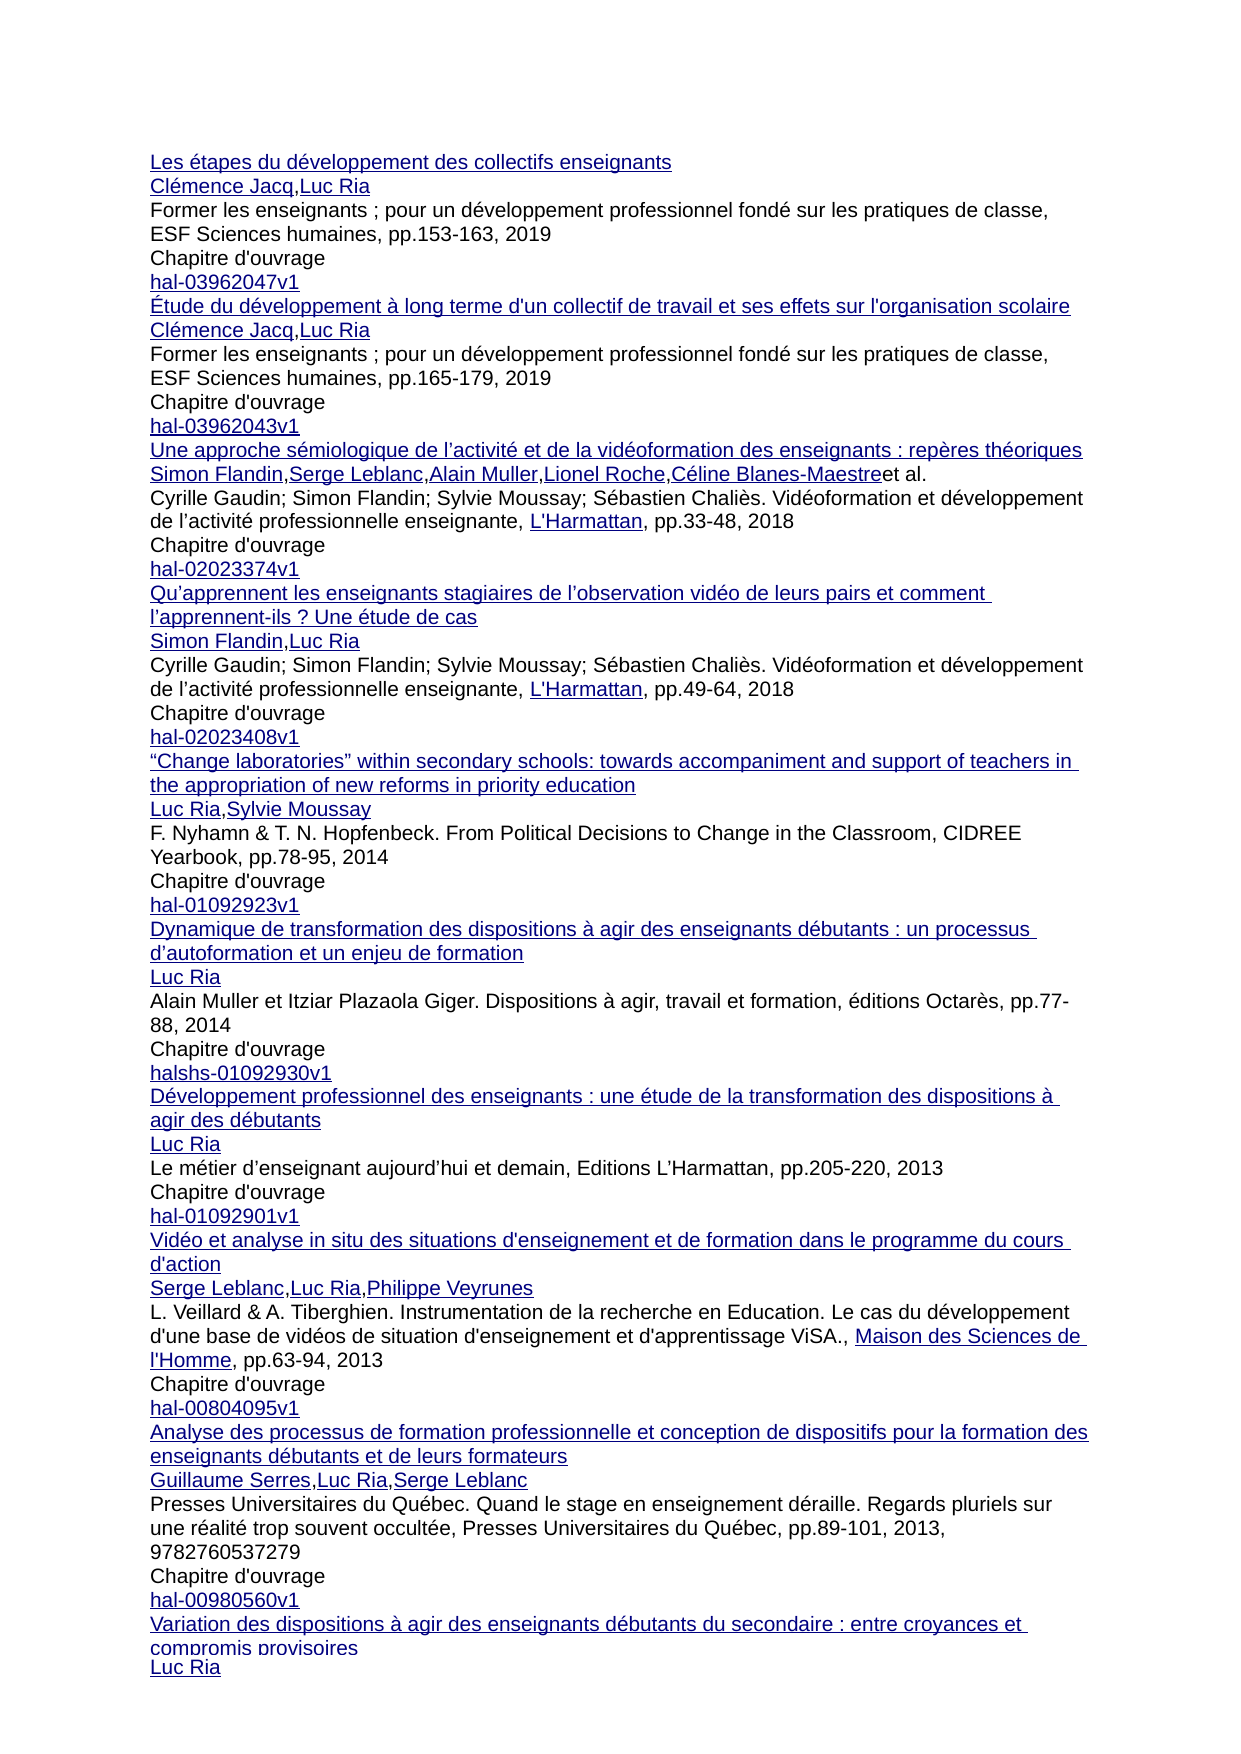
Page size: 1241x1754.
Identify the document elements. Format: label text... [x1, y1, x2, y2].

table_cell Dynamique de transformation des dispositions à agir des enseignants débutants : un processus d’autoformation et un enjeu de formation Luc Ria Alain Muller et Itziar Plazaola Giger. Dispositions à agir, travail et formation, éditions Octarès, pp.77-88, 2014 Chapitre d'ouvrage halshs-01092930v1 [150, 917, 1090, 1084]
table_cell Développement professionnel des enseignants : une étude de la transformation des dispositions à agir des débutants Luc Ria Le métier d’enseignant aujourd’hui et demain, Editions L’Harmattan, pp.205-220, 2013 Chapitre d'ouvrage hal-01092901v1 [150, 1084, 1090, 1228]
table_cell Analyse des processus de formation professionnelle et conception de dispositifs pour la formation des enseignants débutants et de leurs formateurs Guillaume Serres,Luc Ria,Serge Leblanc Presses Universitaires du Québec. Quand le stage en enseignement déraille. Regards pluriels sur une réalité trop souvent occultée, Presses Universitaires du Québec, pp.89-101, 2013, 9782760537279 Chapitre d'ouvrage hal-00980560v1 [150, 1420, 1090, 1611]
table_cell Vidéo et analyse in situ des situations d'enseignement et de formation dans le programme du cours d'action Serge Leblanc,Luc Ria,Philippe Veyrunes L. Veillard & A. Tiberghien. Instrumentation de la recherche en Education. Le cas du développement d'une base de vidéos de situation d'enseignement et d'apprentissage ViSA., Maison des Sciences de l'Homme, pp.63-94, 2013 Chapitre d'ouvrage hal-00804095v1 [150, 1228, 1090, 1420]
table_cell Les étapes du développement des collectifs enseignants Clémence Jacq,Luc Ria Former les enseignants ; pour un développement professionnel fondé sur les pratiques de classe, ESF Sciences humaines, pp.153-163, 2019 Chapitre d'ouvrage hal-03962047v1 [150, 150, 1090, 294]
table_cell Variation des dispositions à agir des enseignants débutants du secondaire : entre croyances et compromis provisoires Luc Ria [150, 1611, 1090, 1679]
table_cell Étude du développement à long terme d'un collectif de travail et ses effets sur l'organisation scolaire Clémence Jacq,Luc Ria Former les enseignants ; pour un développement professionnel fondé sur les pratiques de classe, ESF Sciences humaines, pp.165-179, 2019 Chapitre d'ouvrage hal-03962043v1 [150, 294, 1090, 437]
table_cell Qu’apprennent les enseignants stagiaires de l’observation vidéo de leurs pairs et comment l’apprennent-ils ? Une étude de cas Simon Flandin,Luc Ria Cyrille Gaudin; Simon Flandin; Sylvie Moussay; Sébastien Chaliès. Vidéoformation et développement de l’activité professionnelle enseignante, L'Harmattan, pp.49-64, 2018 Chapitre d'ouvrage hal-02023408v1 [150, 581, 1090, 749]
table_cell “Change laboratories” within secondary schools: towards accompaniment and support of teachers in the appropriation of new reforms in priority education Luc Ria,Sylvie Moussay F. Nyhamn & T. N. Hopfenbeck. From Political Decisions to Change in the Classroom, CIDREE Yearbook, pp.78-95, 2014 Chapitre d'ouvrage hal-01092923v1 [150, 749, 1090, 917]
table_cell Une approche sémiologique de l’activité et de la vidéoformation des enseignants : repères théoriques Simon Flandin,Serge Leblanc,Alain Muller,Lionel Roche,Céline Blanes-Maestreet al. Cyrille Gaudin; Simon Flandin; Sylvie Moussay; Sébastien Chaliès. Vidéoformation et développement de l’activité professionnelle enseignante, L'Harmattan, pp.33-48, 2018 Chapitre d'ouvrage hal-02023374v1 [150, 438, 1090, 581]
